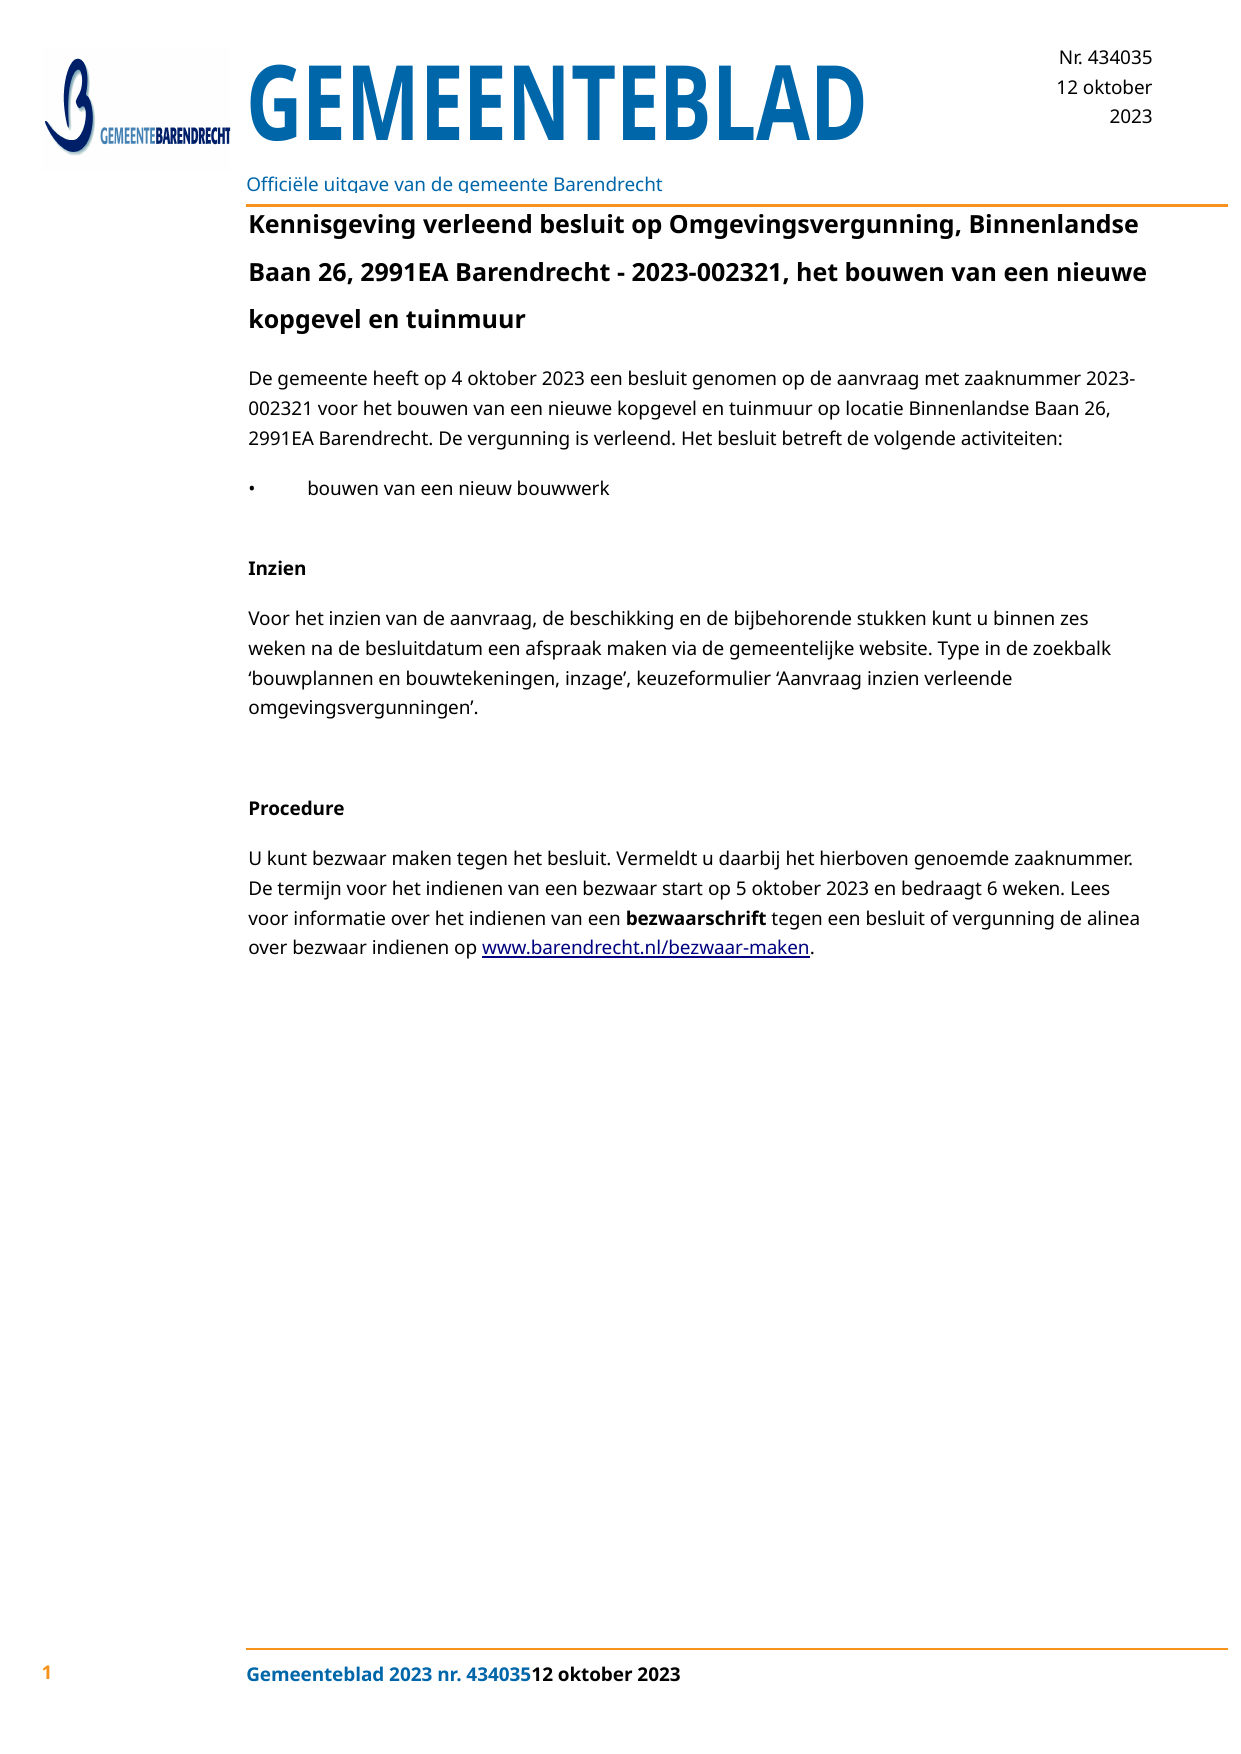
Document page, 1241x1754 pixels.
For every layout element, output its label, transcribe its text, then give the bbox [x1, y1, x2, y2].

list bouwen van een nieuw bouwwerk [248, 475, 1152, 501]
text Kennisgeving verleend besluit op Omgevingsvergunning, Binnenlandse Baan 26, 2991EA Barendrecht - 2023-002321, het bouwen van een nieuwe kopgevel en tuinmuur [248, 207, 1152, 336]
text Procedure [248, 795, 1152, 821]
text Inzien [248, 555, 1152, 581]
picture [41, 47, 231, 172]
text Voor het inzien van de aanvraag, de beschikking en de bijbehorende stukken kunt u binnen zes weken na de besluitdatum een afspraak maken via de gemeentelijke website. Type in de zoekbalk ‘bouwplannen en bouwtekeningen, inzage’, keuzeformulier ‘Aanvraag inzien verleende omgevingsvergunningen’. [248, 606, 1152, 720]
text U kunt bezwaar maken tegen het besluit. Vermeldt u daarbij het hierboven genoemde zaaknummer. De termijn voor het indienen van een bezwaar start op 5 oktober 2023 en bedraagt 6 weken. Lees voor informatie over het indienen van een bezwaarschrift tegen een besluit of vergunning de alinea over bezwaar indienen op www.barendrecht.nl/bezwaar-maken. [248, 846, 1152, 960]
text De gemeente heeft op 4 oktober 2023 een besluit genomen op de aanvraag met zaaknummer 2023-002321 voor het bouwen van een nieuwe kopgevel en tuinmuur op locatie Binnenlandse Baan 26, 2991EA Barendrecht. De vergunning is verleend. Het besluit betreft de volgende activiteiten: [248, 366, 1152, 450]
